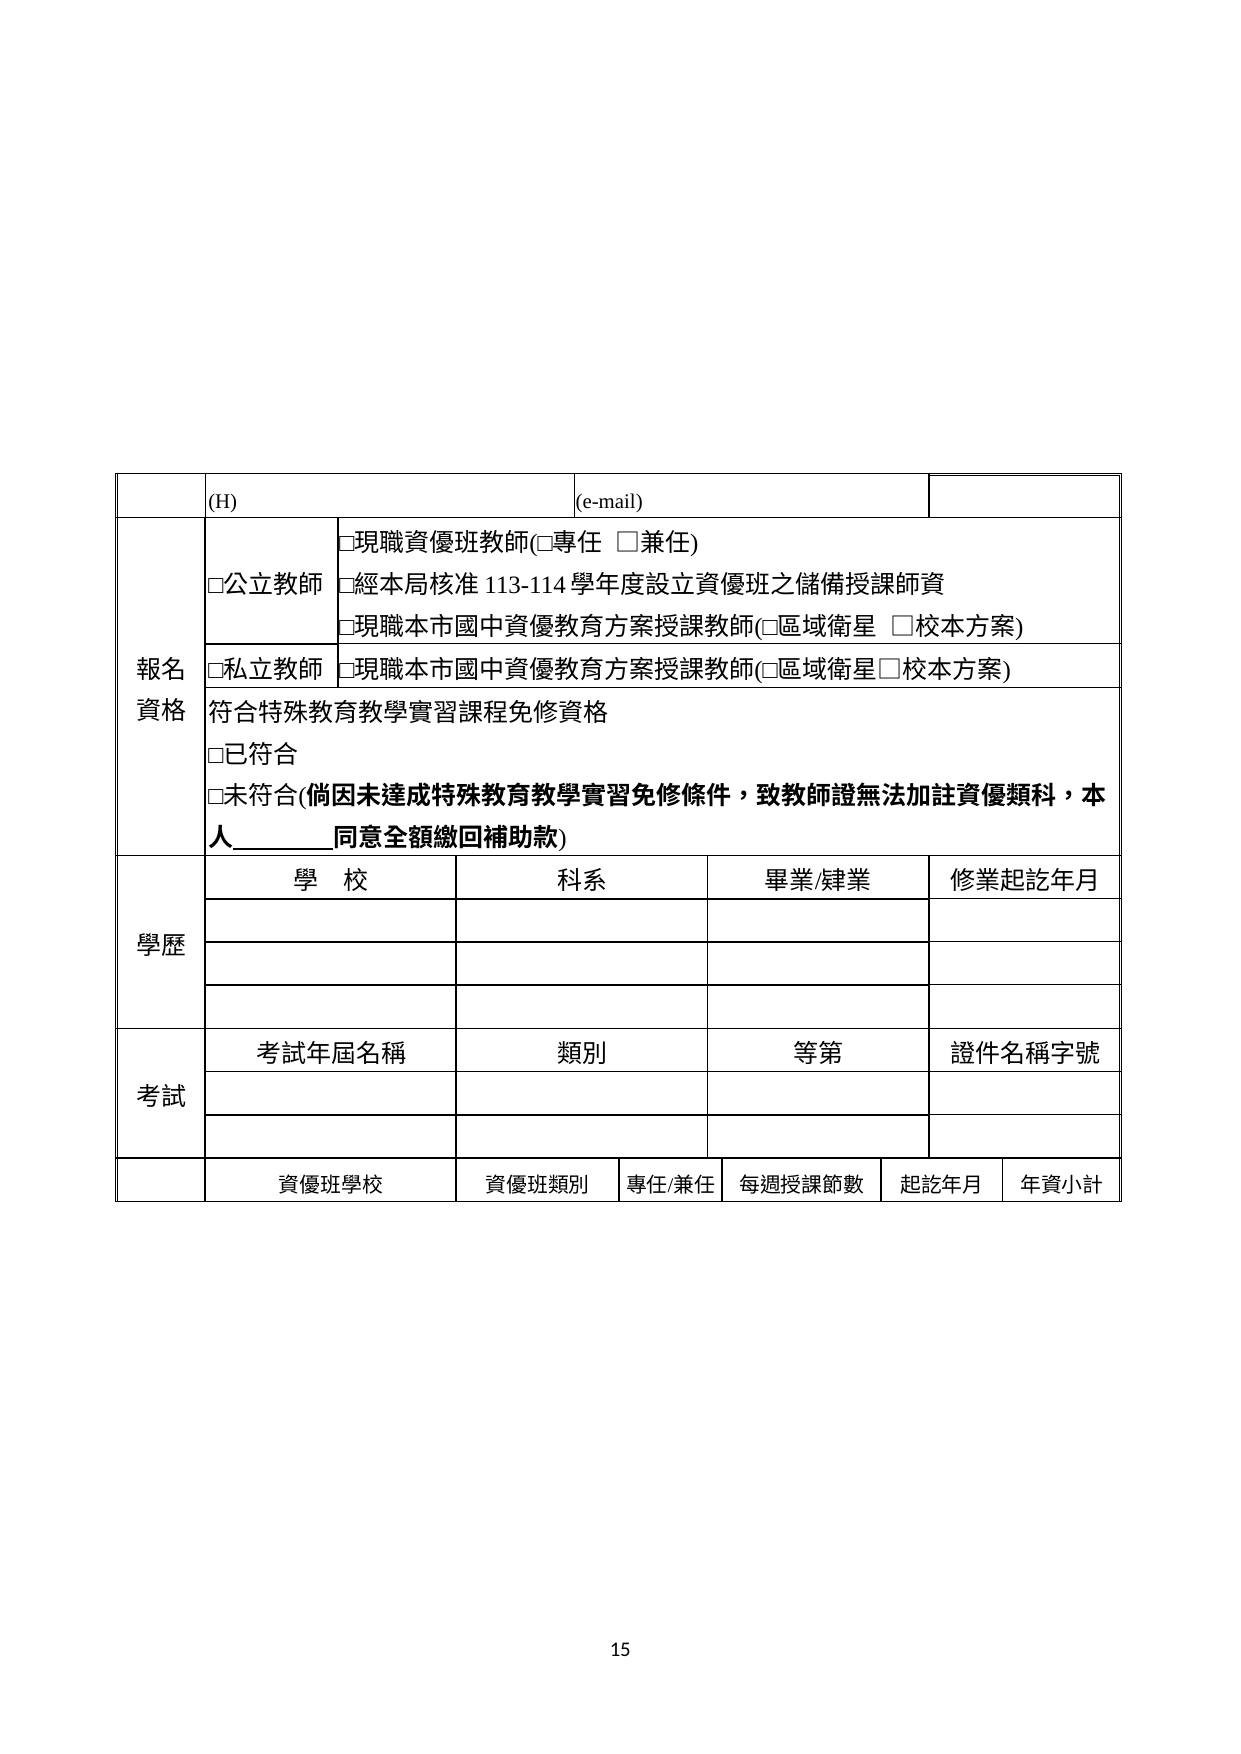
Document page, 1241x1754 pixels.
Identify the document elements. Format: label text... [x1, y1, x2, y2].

table_cell 學 校 [206, 856, 455, 898]
table_cell □公立教師 [206, 518, 337, 643]
table_cell 科系 [457, 856, 707, 898]
table_cell [930, 985, 1119, 1028]
table_header [930, 476, 1119, 517]
table_cell [457, 1072, 707, 1114]
table_cell [206, 943, 455, 984]
table_cell 起訖年月 [882, 1159, 1002, 1201]
table_cell □私立教師 [206, 645, 337, 686]
table_cell 等第 [708, 1029, 928, 1071]
table_cell 資優班學校 [206, 1159, 455, 1201]
table_cell [708, 943, 928, 984]
table_cell [206, 1116, 455, 1157]
table_cell 符合特殊教育教學實習課程免修資格 □已符合 □未符合(倘因未達成特殊教育教學實習免修條件，致教師證無法加註資優類科，本人 同意全額繳回補助款) [206, 688, 1119, 855]
table_cell 報名 資格 [118, 518, 204, 855]
table_cell [930, 1072, 1119, 1114]
table_cell [457, 900, 707, 941]
table_cell 專任/兼任 [620, 1159, 721, 1201]
table_cell 學歷 [118, 856, 204, 1028]
table_cell 證件名稱字號 [930, 1029, 1119, 1071]
table_cell [457, 943, 707, 984]
table_cell [708, 900, 928, 941]
table_cell [708, 1116, 928, 1157]
table_cell 考試 [118, 1029, 204, 1157]
table_cell □現職本市國中資優教育方案授課教師(□區域衛星□校本方案) [339, 644, 1119, 686]
table_cell [930, 942, 1119, 984]
table_cell 年資小計 [1003, 1159, 1119, 1201]
table_cell (e-mail) [575, 474, 928, 517]
table_cell 考試年屆名稱 [206, 1029, 455, 1071]
table_cell [118, 474, 205, 517]
table_cell [708, 1072, 928, 1114]
table_cell [457, 1116, 707, 1157]
table_cell 修業起訖年月 [930, 856, 1119, 898]
table_cell [206, 900, 455, 941]
table_cell 資優班類別 [457, 1159, 618, 1201]
table_cell □現職資優班教師(□專任 □兼任) □經本局核准113-114學年度設立資優班之儲備授課師資 □現職本市國中資優教育方案授課教師(□區域衛星 □校本方案) [339, 518, 1119, 643]
table_cell [206, 1072, 455, 1114]
table_cell 每週授課節數 [723, 1159, 880, 1201]
table_cell 畢業/肄業 [708, 856, 928, 898]
table_cell [118, 1159, 204, 1201]
table_cell 類別 [457, 1029, 707, 1071]
table_cell [457, 986, 707, 1028]
table_cell [930, 1115, 1119, 1157]
table_cell [206, 986, 455, 1028]
table_cell (H) [206, 474, 574, 517]
table_cell [930, 899, 1119, 941]
table_cell [708, 986, 928, 1028]
